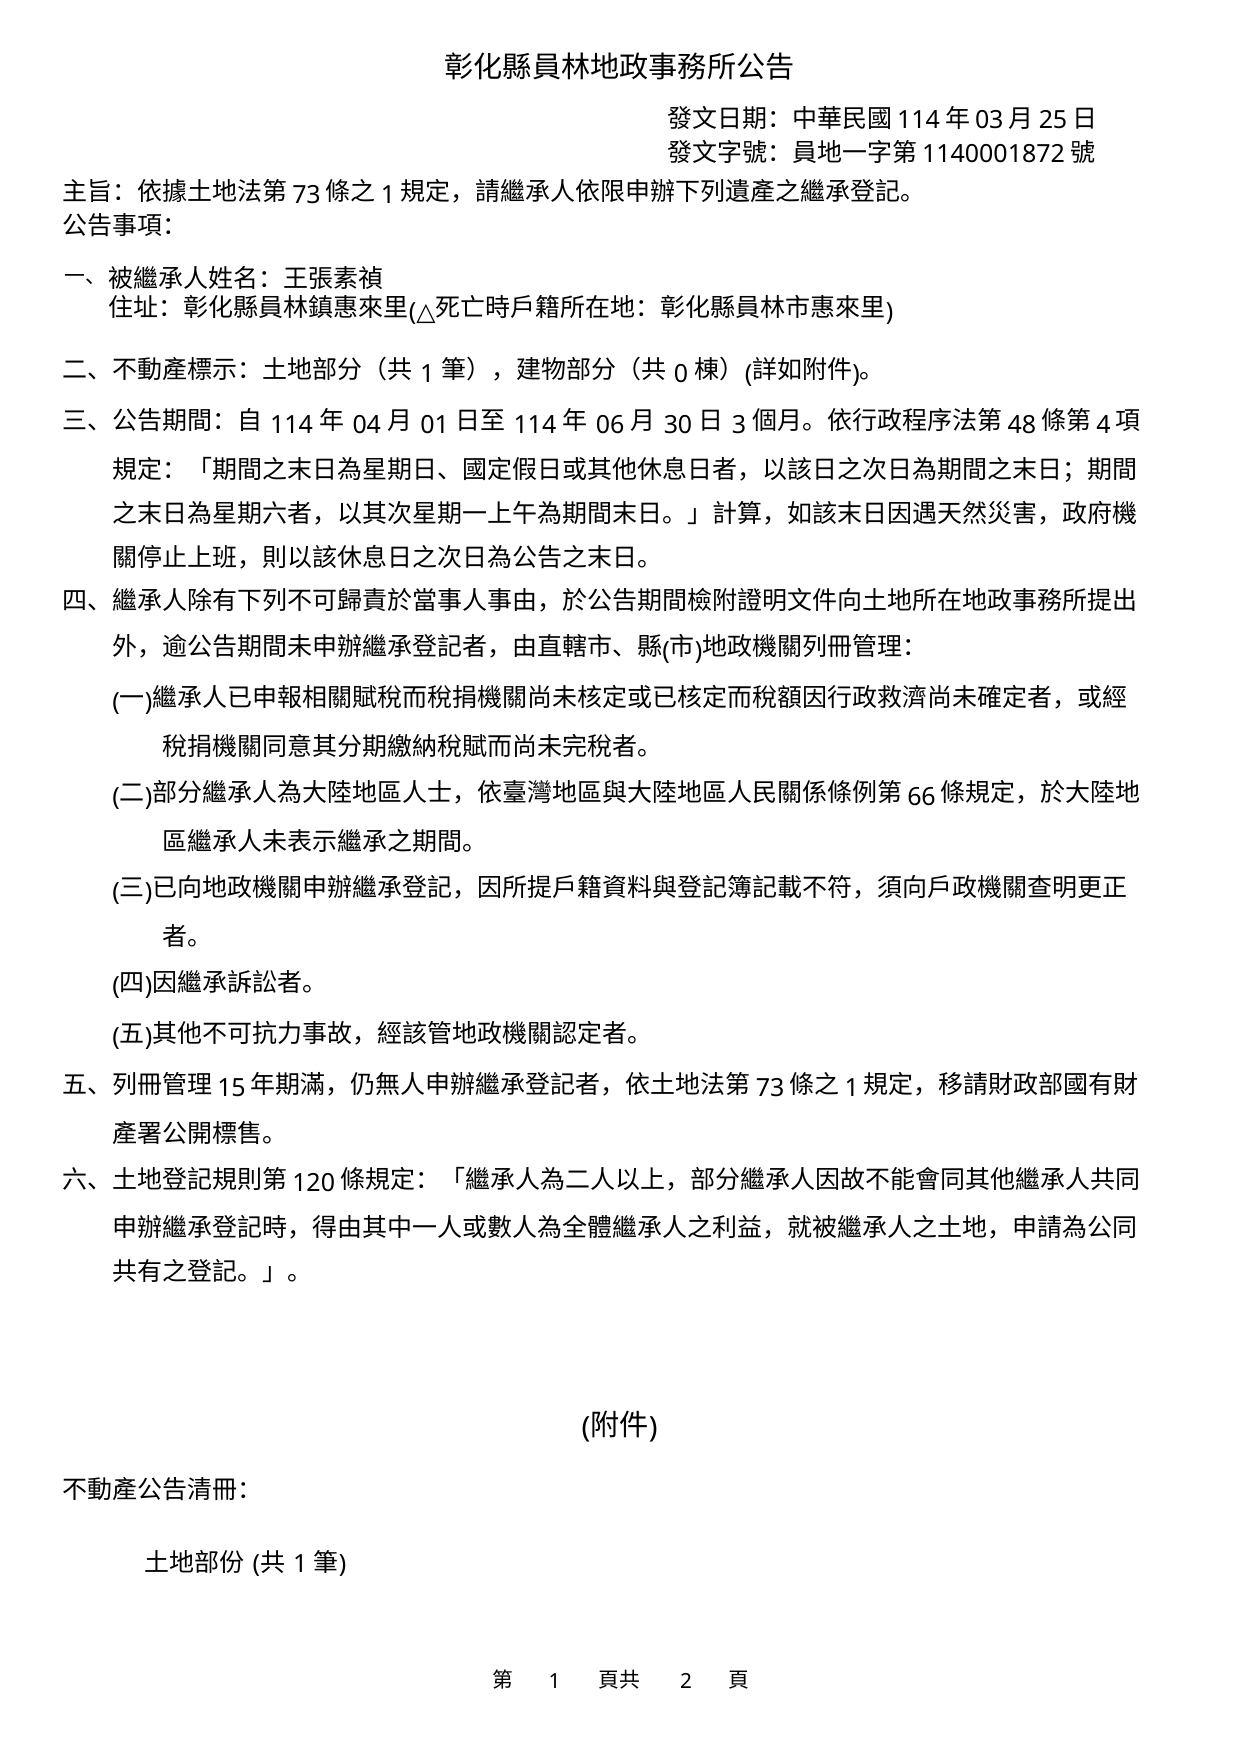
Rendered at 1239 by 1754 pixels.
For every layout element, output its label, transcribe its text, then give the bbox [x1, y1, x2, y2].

table_header [109, 0, 482, 41]
table_cell 被繼承人姓名：王張素禎 住址：彰化縣員林鎮惠來里(△死亡時戶籍所在地：彰化縣員林市惠來里) [109, 264, 1177, 356]
table_cell [1177, 1600, 1239, 1660]
table_cell [0, 1529, 62, 1600]
table_cell 頁 [718, 1660, 759, 1701]
table_cell [585, 95, 653, 177]
table_cell [62, 95, 109, 177]
table_cell [62, 315, 109, 356]
table_cell [109, 95, 482, 177]
table_cell [483, 1600, 523, 1660]
table_cell 彰化縣員林地政事務所公告 [62, 41, 1177, 94]
table_cell [1177, 41, 1239, 94]
table_header [523, 0, 585, 41]
table_cell [483, 1355, 523, 1395]
table_cell [0, 1600, 62, 1660]
table_cell [0, 41, 62, 94]
table_cell [0, 1395, 62, 1456]
table_cell [109, 1600, 482, 1660]
table_cell [1177, 1529, 1239, 1600]
table_cell 不動產公告清冊： [62, 1456, 1177, 1528]
table_cell 第 [483, 1660, 523, 1701]
table_cell 2 [653, 1660, 718, 1701]
table_cell [1177, 315, 1239, 356]
table_cell [0, 1660, 62, 1701]
table_cell [1177, 1355, 1239, 1395]
table_cell [653, 95, 667, 177]
table_header [62, 0, 109, 41]
table_cell [0, 356, 62, 1354]
table_cell [0, 95, 62, 177]
table_cell 主旨：依據土地法第73條之1規定，請繼承人依限申辦下列遺產之繼承登記。 公告事項： [62, 177, 1177, 264]
table_cell [667, 1355, 718, 1395]
table_cell [523, 1355, 585, 1395]
table_cell [62, 1600, 109, 1660]
table_header [718, 0, 759, 41]
table_cell [0, 1456, 62, 1528]
table_cell [0, 177, 62, 264]
table_cell [667, 1600, 718, 1660]
table_cell [759, 1355, 1177, 1395]
table_cell [1177, 1456, 1239, 1528]
table_cell [759, 1660, 1177, 1701]
table_cell [718, 1600, 759, 1660]
table_cell [62, 1660, 109, 1701]
table_header [653, 0, 667, 41]
table_cell 發文日期：中華民國114年03月25日 發文字號：員地一字第1140001872號 [667, 95, 1177, 177]
table_cell [109, 1660, 482, 1701]
table_cell [1177, 264, 1239, 315]
table_header [1177, 0, 1239, 41]
table_cell [1177, 1395, 1239, 1456]
table_header [483, 0, 523, 41]
table_header [0, 0, 62, 41]
table_cell [585, 1600, 653, 1660]
table_cell [1177, 95, 1239, 177]
table_cell [759, 1600, 1177, 1660]
table_cell [62, 1355, 109, 1395]
table_cell 1 [523, 1660, 585, 1701]
table_cell 二、不動產標示：土地部分（共 1 筆），建物部分（共 0 棟）(詳如附件)。 三、公告期間：自 114 年 04 月 01 日至 114 年 06 月 30 日 3 個月。依行政程序法第48條第4項 規定：「期間之末日為星期日、國定假日或其他休息日者，以該日之次日為期間之末日；期間 之末日為星期六者，以其次星期一上午為期間末日。」計算，如該末日因遇天然災害，政府機 關停止上班，則以該休息日之次日為公告之末日。 四、繼承人除有下列不可歸責於當事人事由，於公告期間檢附證明文件向土地所在地政事務所提出 外，逾公告期間未申辦繼承登記者，由直轄市、縣(市)地政機關列冊管理： (一)繼承人已申報相關賦稅而稅捐機關尚未核定或已核定而稅額因行政救濟尚未確定者，或經 稅捐機關同意其分期繳納稅賦而尚未完稅者。 (二)部分繼承人為大陸地區人士，依臺灣地區與大陸地區人民關係條例第66條規定，於大陸地 區繼承人未表示繼承之期間。 (三)已向地政機關申辦繼承登記，因所提戶籍資料與登記簿記載不符，須向戶政機關查明更正 者。 (四)因繼承訴訟者。 (五)其他不可抗力事故，經該管地政機關認定者。 五、列冊管理15年期滿，仍無人申辦繼承登記者，依土地法第73條之1規定，移請財政部國有財 產署公開標售。 六、土地登記規則第120條規定：「繼承人為二人以上，部分繼承人因故不能會同其他繼承人共同 申辦繼承登記時，得由其中一人或數人為全體繼承人之利益，就被繼承人之土地，申請為公同 共有之登記。」。 [62, 356, 1177, 1354]
table_cell [585, 1355, 653, 1395]
table_cell [653, 1355, 667, 1395]
table_header [667, 0, 718, 41]
table_cell [523, 1600, 585, 1660]
table_header [585, 0, 653, 41]
table_cell [0, 1355, 62, 1395]
table_cell [109, 1355, 482, 1395]
table_cell 頁共 [585, 1660, 653, 1701]
table_cell [523, 95, 585, 177]
table_cell 土地部份 (共 1 筆) [62, 1529, 1177, 1600]
table_header [759, 0, 1177, 41]
table_cell [483, 95, 523, 177]
table_cell 一、 [62, 264, 109, 315]
table_cell [0, 315, 62, 356]
table_cell [718, 1355, 759, 1395]
table_cell [1177, 356, 1239, 1354]
table_cell [0, 264, 62, 315]
table_cell (附件) [62, 1395, 1177, 1456]
table_cell [653, 1600, 667, 1660]
table_cell [1177, 1660, 1239, 1701]
table_cell [1177, 177, 1239, 264]
